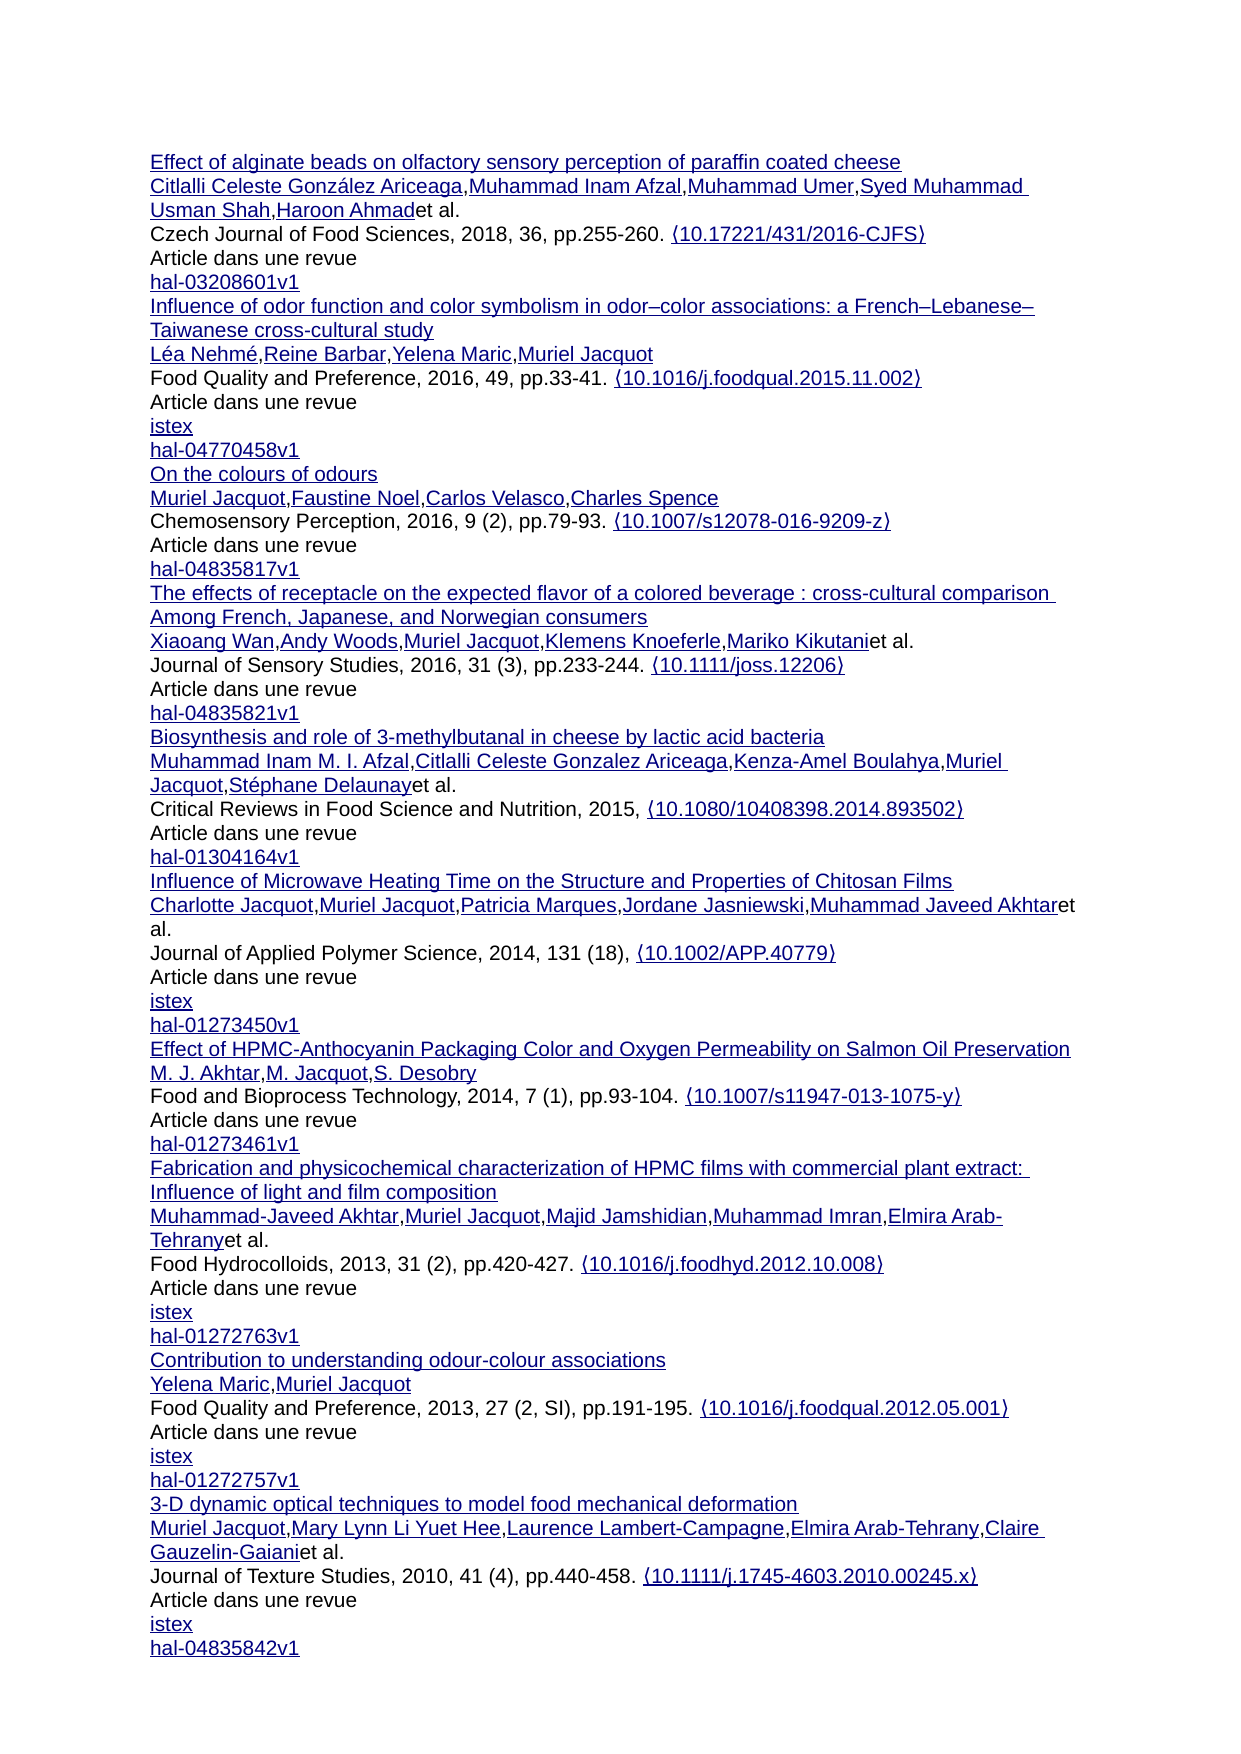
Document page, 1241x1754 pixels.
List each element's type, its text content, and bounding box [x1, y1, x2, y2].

table_cell Influence of odor function and color symbolism in odor–color associations: a French–Lebanese–Taiwanese cross-cultural study Léa Nehmé,Reine Barbar,Yelena Maric,Muriel Jacquot Food Quality and Preference, 2016, 49, pp.33-41. ⟨10.1016/j.foodqual.2015.11.002⟩ Article dans une revue istex hal-04770458v1 [150, 294, 1090, 461]
table_cell Influence of Microwave Heating Time on the Structure and Properties of Chitosan Films Charlotte Jacquot,Muriel Jacquot,Patricia Marques,Jordane Jasniewski,Muhammad Javeed Akhtaret al. Journal of Applied Polymer Science, 2014, 131 (18), ⟨10.1002/APP.40779⟩ Article dans une revue istex hal-01273450v1 [150, 869, 1090, 1036]
table_cell On the colours of odours Muriel Jacquot,Faustine Noel,Carlos Velasco,Charles Spence Chemosensory Perception, 2016, 9 (2), pp.79-93. ⟨10.1007/s12078-016-9209-z⟩ Article dans une revue hal-04835817v1 [150, 461, 1090, 581]
table_cell Contribution to understanding odour-colour associations Yelena Maric,Muriel Jacquot Food Quality and Preference, 2013, 27 (2, SI), pp.191-195. ⟨10.1016/j.foodqual.2012.05.001⟩ Article dans une revue istex hal-01272757v1 [150, 1348, 1090, 1492]
table_cell Effect of HPMC-Anthocyanin Packaging Color and Oxygen Permeability on Salmon Oil Preservation M. J. Akhtar,M. Jacquot,S. Desobry Food and Bioprocess Technology, 2014, 7 (1), pp.93-104. ⟨10.1007/s11947-013-1075-y⟩ Article dans une revue hal-01273461v1 [150, 1036, 1090, 1156]
table_cell Effect of alginate beads on olfactory sensory perception of paraffin coated cheese Citlalli Celeste González Ariceaga,Muhammad Inam Afzal,Muhammad Umer,Syed Muhammad Usman Shah,Haroon Ahmadet al. Czech Journal of Food Sciences, 2018, 36, pp.255-260. ⟨10.17221/431/2016-CJFS⟩ Article dans une revue hal-03208601v1 [150, 150, 1090, 294]
table_cell 3‐D dynamic optical techniques to model food mechanical deformation Muriel Jacquot,Mary Lynn Li Yuet Hee,Laurence Lambert-Campagne,Elmira Arab-Tehrany,Claire Gauzelin-Gaianiet al. Journal of Texture Studies, 2010, 41 (4), pp.440-458. ⟨10.1111/j.1745-4603.2010.00245.x⟩ Article dans une revue istex hal-04835842v1 [150, 1492, 1090, 1659]
table_cell The effects of receptacle on the expected flavor of a colored beverage : cross‐cultural comparison Among French, Japanese, and Norwegian consumers Xiaoang Wan,Andy Woods,Muriel Jacquot,Klemens Knoeferle,Mariko Kikutaniet al. Journal of Sensory Studies, 2016, 31 (3), pp.233-244. ⟨10.1111/joss.12206⟩ Article dans une revue hal-04835821v1 [150, 581, 1090, 725]
table_cell Biosynthesis and role of 3-methylbutanal in cheese by lactic acid bacteria Muhammad Inam M. I. Afzal,Citlalli Celeste Gonzalez Ariceaga,Kenza-Amel Boulahya,Muriel Jacquot,Stéphane Delaunayet al. Critical Reviews in Food Science and Nutrition, 2015, ⟨10.1080/10408398.2014.893502⟩ Article dans une revue hal-01304164v1 [150, 725, 1090, 869]
table_cell Fabrication and physicochemical characterization of HPMC films with commercial plant extract: Influence of light and film composition Muhammad-Javeed Akhtar,Muriel Jacquot,Majid Jamshidian,Muhammad Imran,Elmira Arab-Tehranyet al. Food Hydrocolloids, 2013, 31 (2), pp.420-427. ⟨10.1016/j.foodhyd.2012.10.008⟩ Article dans une revue istex hal-01272763v1 [150, 1156, 1090, 1348]
